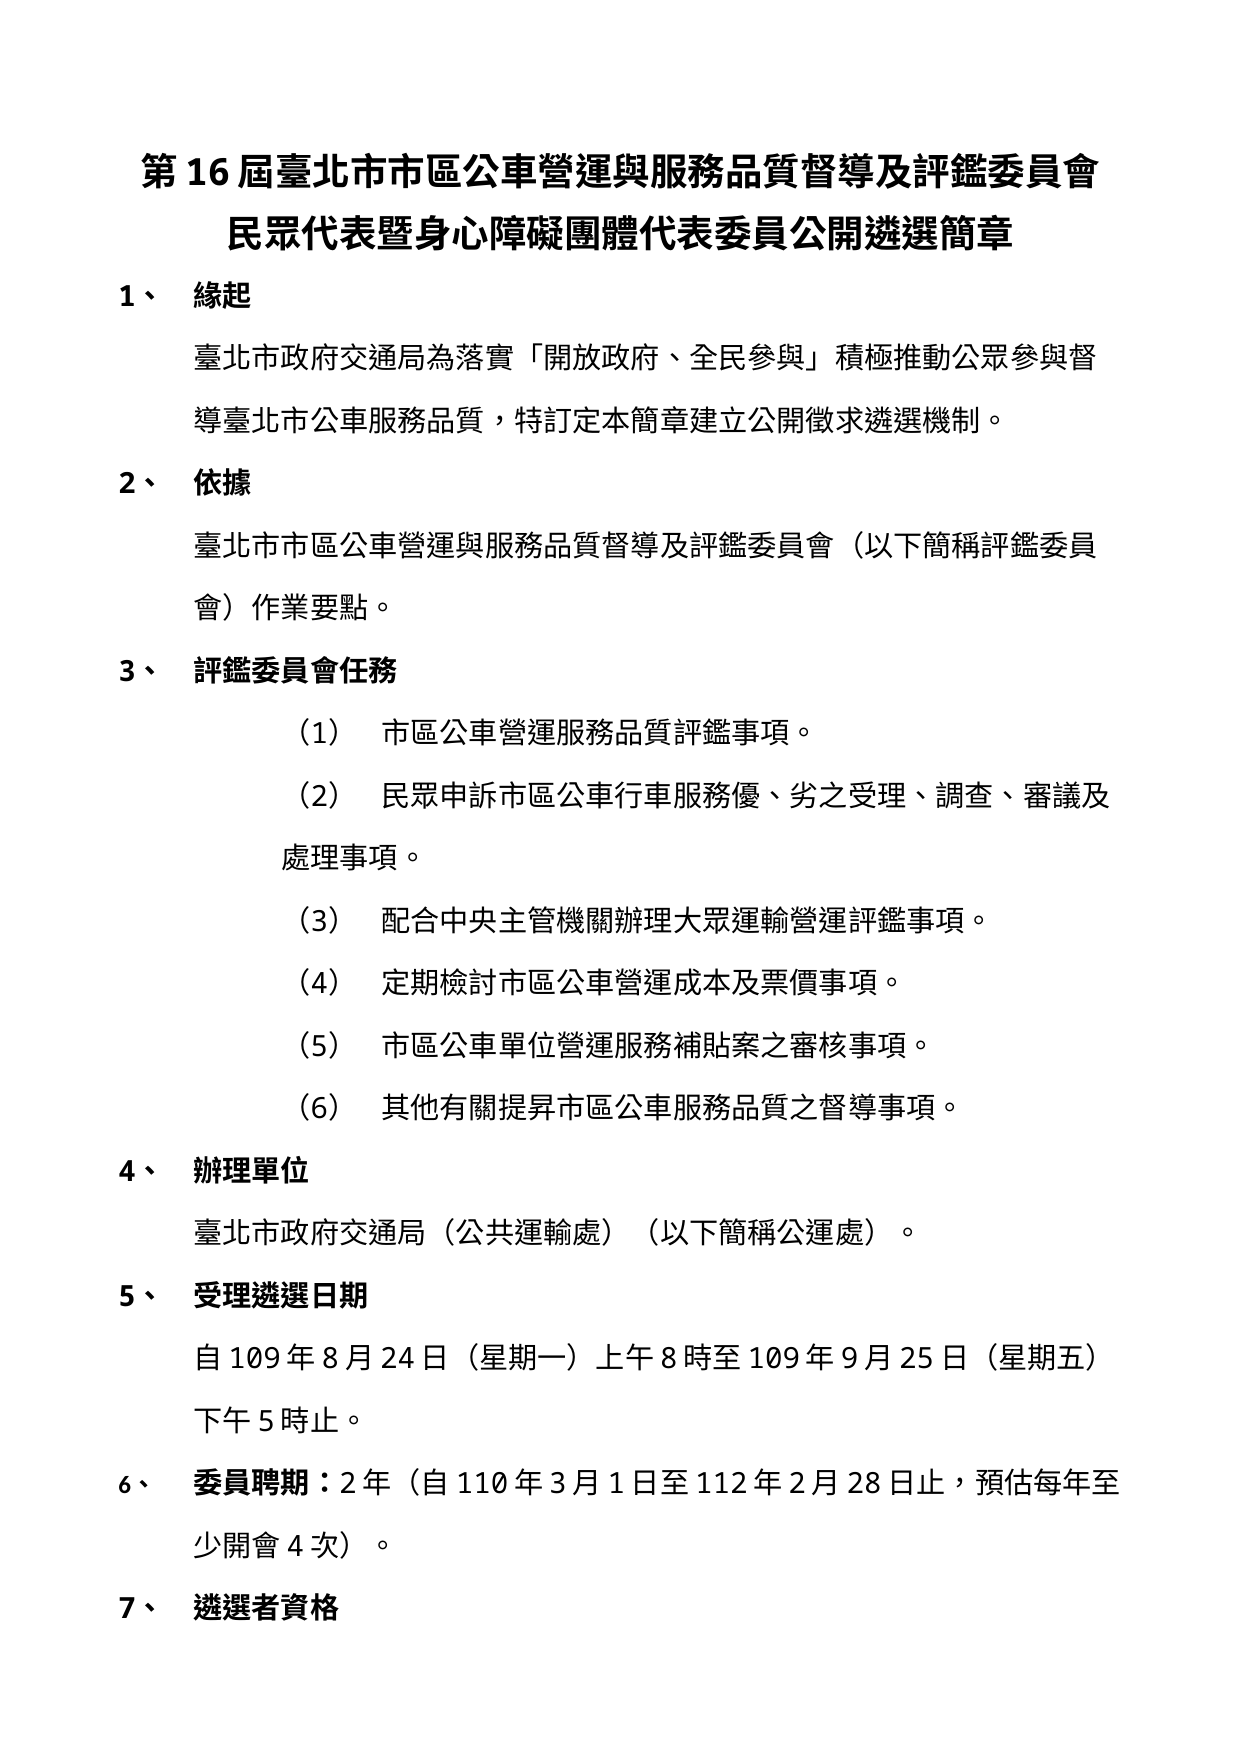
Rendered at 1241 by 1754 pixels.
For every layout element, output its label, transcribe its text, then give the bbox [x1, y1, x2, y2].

text 第16屆臺北市市區公車營運與服務品質督導及評鑑委員會 [118, 127, 1122, 189]
list 評鑑委員會任務 [118, 627, 1122, 689]
text 民眾代表暨身心障礙團體代表委員公開遴選簡章 [118, 189, 1122, 252]
list 市區公車營運服務品質評鑑事項。 [281, 689, 1122, 752]
list 緣起 [118, 252, 1122, 314]
list 民眾申訴市區公車行車服務優、劣之受理、調查、審議及處理事項。 [281, 752, 1122, 877]
list 辦理單位 [118, 1127, 1122, 1189]
text 臺北市市區公車營運與服務品質督導及評鑑委員會（以下簡稱評鑑委員會）作業要點。 [193, 502, 1122, 627]
list 受理遴選日期 [118, 1252, 1122, 1314]
list 委員聘期：2年（自110年3月1日至112年2月28日止，預估每年至少開會4次）。 [118, 1439, 1122, 1564]
text 自109年8月24日（星期一）上午8時至109年9月25日（星期五）下午5時止。 [193, 1314, 1122, 1439]
list 配合中央主管機關辦理大眾運輸營運評鑑事項。 [281, 877, 1122, 939]
text 臺北市政府交通局（公共運輸處）（以下簡稱公運處）。 [193, 1189, 1122, 1252]
list 定期檢討市區公車營運成本及票價事項。 [281, 939, 1122, 1002]
list 其他有關提昇市區公車服務品質之督導事項。 [281, 1064, 1122, 1127]
list 市區公車單位營運服務補貼案之審核事項。 [281, 1002, 1122, 1064]
list 依據 [118, 439, 1122, 502]
list 遴選者資格 [118, 1564, 1122, 1627]
text 臺北市政府交通局為落實「開放政府、全民參與」積極推動公眾參與督導臺北市公車服務品質，特訂定本簡章建立公開徵求遴選機制。 [193, 314, 1122, 439]
